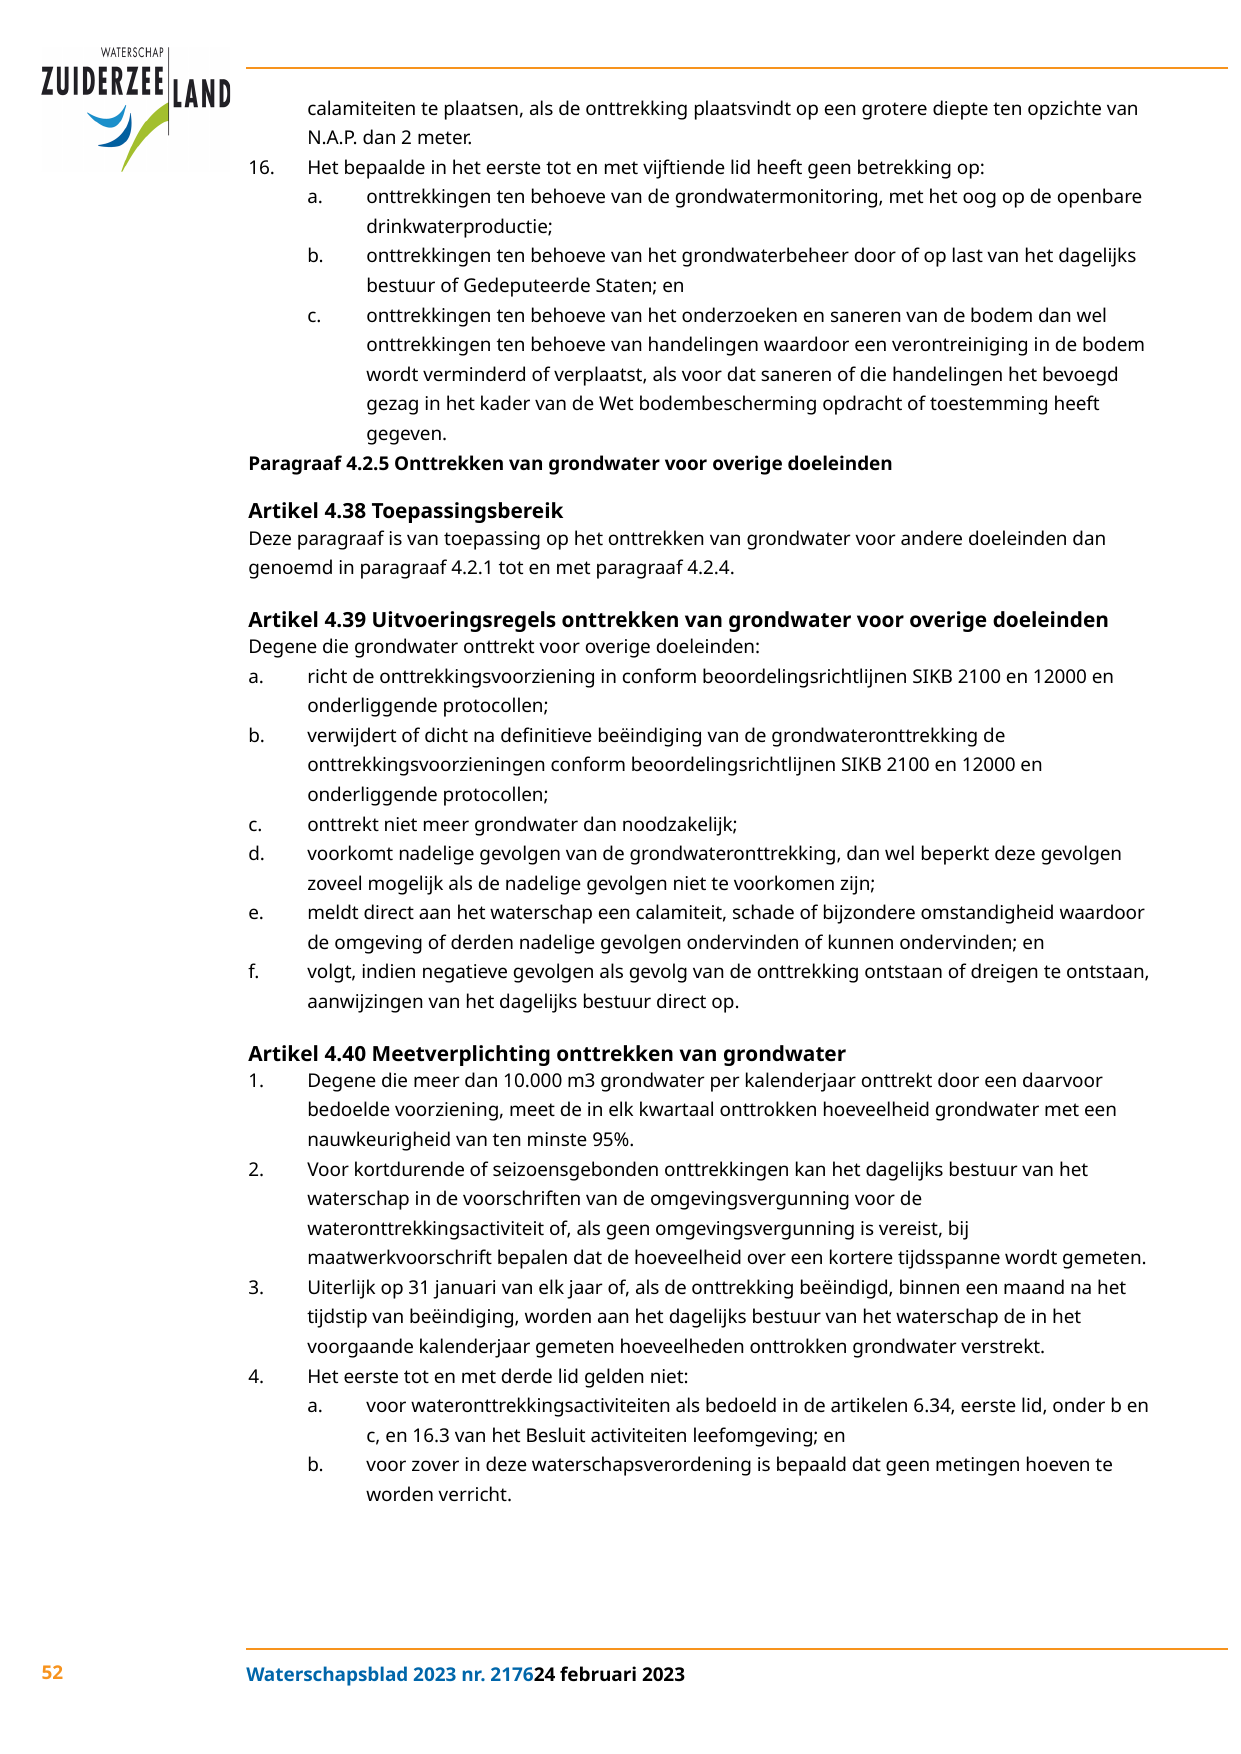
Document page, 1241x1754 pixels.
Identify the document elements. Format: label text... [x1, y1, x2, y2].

list Uiterlijk op 31 januari van elk jaar of, als de onttrekking beëindigd, binnen een maand na het tijdstip van beëindiging, worden aan het dagelijks bestuur van het waterschap de in het voorgaande kalenderjaar gemeten hoeveelheden onttrokken grondwater verstrekt. [248, 1274, 1152, 1359]
list voor zover in deze waterschapsverordening is bepaald dat geen metingen hoeven te worden verricht. [307, 1452, 1152, 1507]
list onttrekkingen ten behoeve van de grondwatermonitoring, met het oog op de openbare drinkwaterproductie; [307, 183, 1152, 239]
list Het eerste tot en met derde lid gelden niet: [248, 1363, 1152, 1389]
list voorkomt nadelige gevolgen van de grondwateronttrekking, dan wel beperkt deze gevolgen zoveel mogelijk als de nadelige gevolgen niet te voorkomen zijn; [248, 840, 1152, 896]
list Het bepaalde in het eerste tot en met vijftiende lid heeft geen betrekking op: [248, 154, 1152, 180]
list onttrekt niet meer grondwater dan noodzakelijk; [248, 811, 1152, 836]
list Voor kortdurende of seizoensgebonden onttrekkingen kan het dagelijks bestuur van het waterschap in de voorschriften van de omgevingsvergunning voor de wateronttrekkingsactiviteit of, als geen omgevingsvergunning is vereist, bij maatwerkvoorschrift bepalen dat de hoeveelheid over een kortere tijdsspanne wordt gemeten. [248, 1156, 1152, 1270]
text Paragraaf 4.2.5 Onttrekken van grondwater voor overige doeleinden [248, 450, 1152, 476]
list volgt, indien negatieve gevolgen als gevolg van de onttrekking ontstaan of dreigen te ontstaan, aanwijzingen van het dagelijks bestuur direct op. [248, 959, 1152, 1014]
list onttrekkingen ten behoeve van het grondwaterbeheer door of op last van het dagelijks bestuur of Gedeputeerde Staten; en [307, 243, 1152, 298]
list verwijdert of dicht na definitieve beëindiging van de grondwateronttrekking de onttrekkingsvoorzieningen conform beoordelingsrichtlijnen SIKB 2100 en 12000 en onderliggende protocollen; [248, 722, 1152, 807]
text Degene die grondwater onttrekt voor overige doeleinden: [248, 633, 1152, 659]
text Artikel 4.38 Toepassingsbereik [248, 496, 1152, 525]
text Deze paragraaf is van toepassing op het onttrekken van grondwater voor andere doeleinden dan genoemd in paragraaf 4.2.1 tot en met paragraaf 4.2.4. [248, 525, 1152, 580]
text Artikel 4.40 Meetverplichting onttrekken van grondwater [248, 1039, 1152, 1067]
list voor wateronttrekkingsactiviteiten als bedoeld in de artikelen 6.34, eerste lid, onder b en c, en 16.3 van het Besluit activiteiten leefomgeving; en [307, 1392, 1152, 1448]
list meldt direct aan het waterschap een calamiteit, schade of bijzondere omstandigheid waardoor de omgeving of derden nadelige gevolgen ondervinden of kunnen ondervinden; en [248, 899, 1152, 955]
list onttrekkingen ten behoeve van het onderzoeken en saneren van de bodem dan wel onttrekkingen ten behoeve van handelingen waardoor een verontreiniging in de bodem wordt verminderd of verplaatst, als voor dat saneren of die handelingen het bevoegd gezag in het kader van de Wet bodembescherming opdracht of toestemming heeft gegeven. [307, 302, 1152, 446]
list calamiteiten te plaatsen, als de onttrekking plaatsvindt op een grotere diepte ten opzichte van N.A.P. dan 2 meter. [248, 95, 1152, 150]
list Degene die meer dan 10.000 m3 grondwater per kalenderjaar onttrekt door een daarvoor bedoelde voorziening, meet de in elk kwartaal onttrokken hoeveelheid grondwater met een nauwkeurigheid van ten minste 95%. [248, 1067, 1152, 1152]
picture [41, 47, 231, 172]
text Artikel 4.39 Uitvoeringsregels onttrekken van grondwater voor overige doeleinden [248, 605, 1152, 633]
list richt de onttrekkingsvoorziening in conform beoordelingsrichtlijnen SIKB 2100 en 12000 en onderliggende protocollen; [248, 663, 1152, 718]
